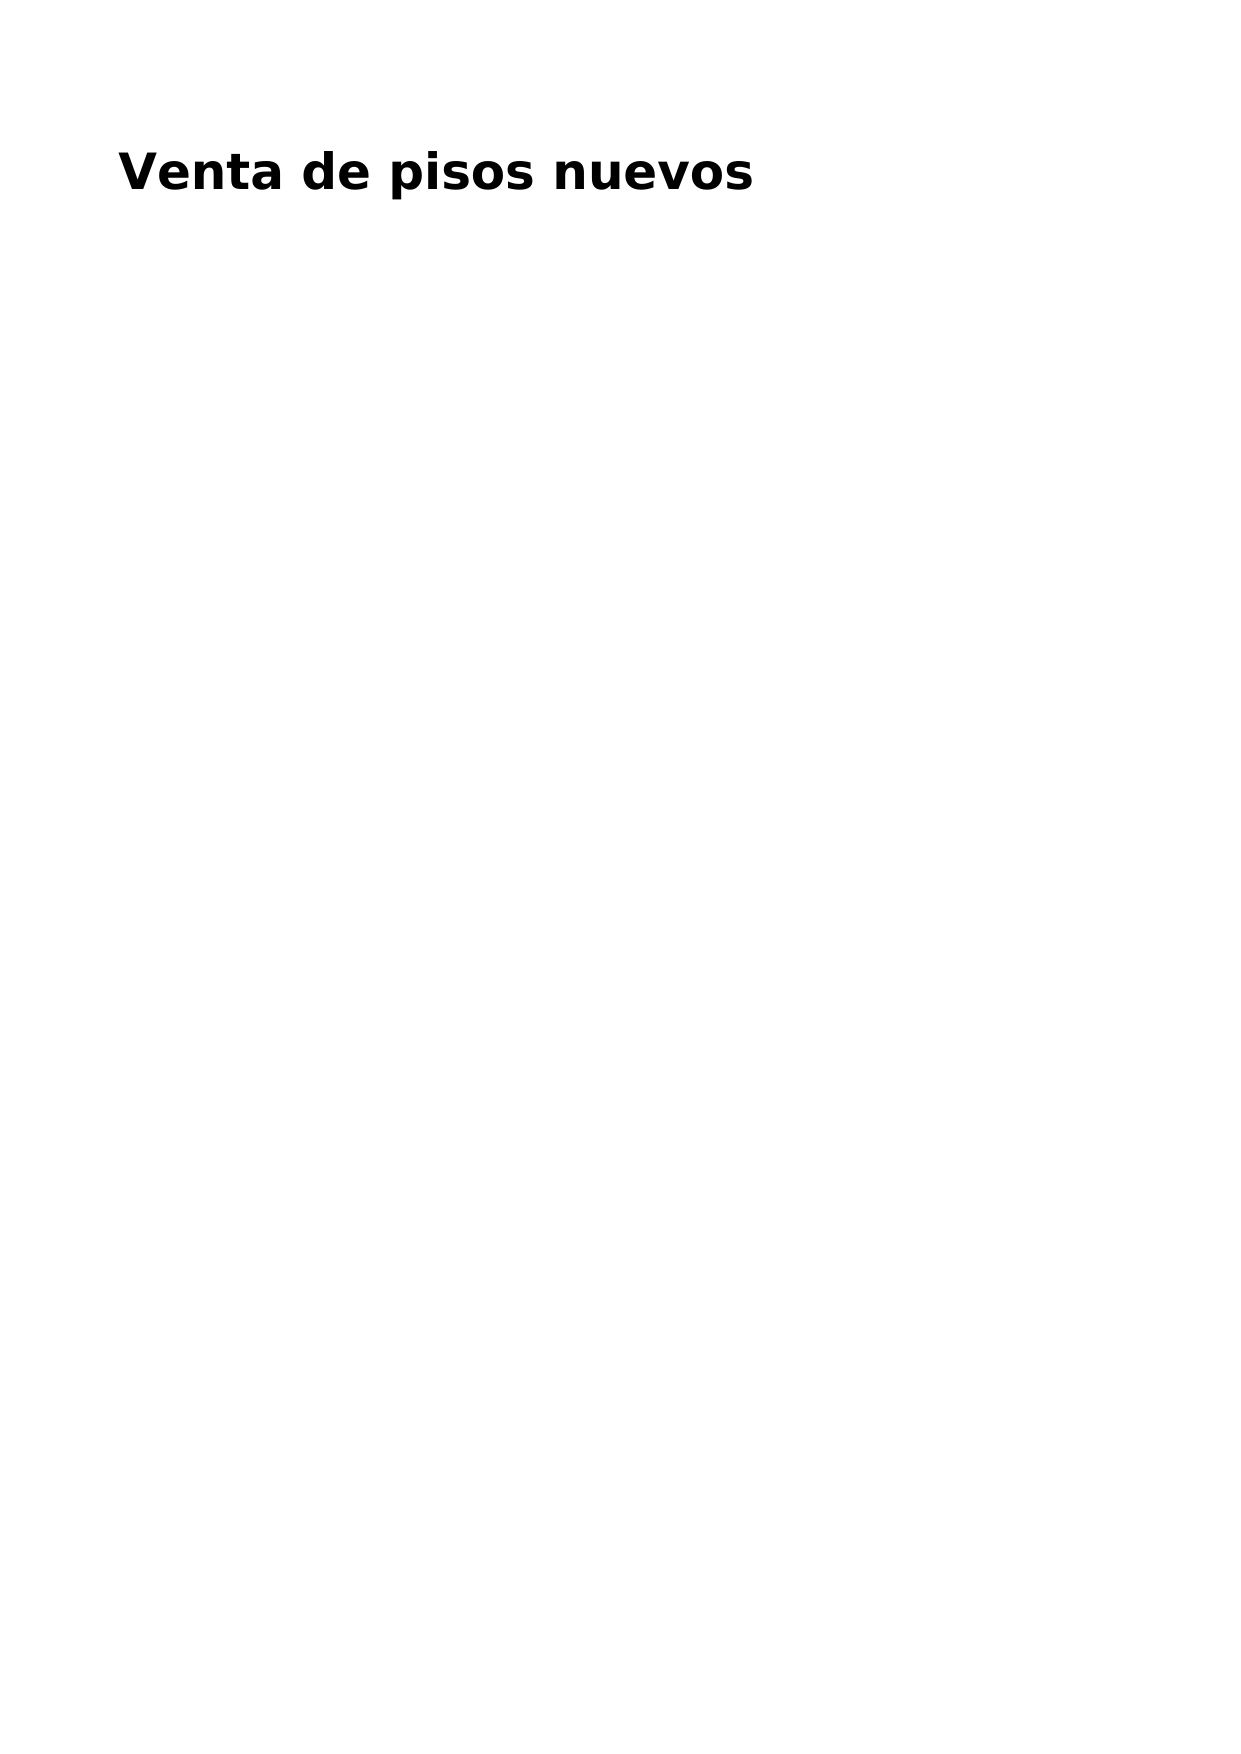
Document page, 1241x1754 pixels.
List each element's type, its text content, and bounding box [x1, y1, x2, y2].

subtitle Venta de pisos nuevos [118, 143, 1122, 201]
